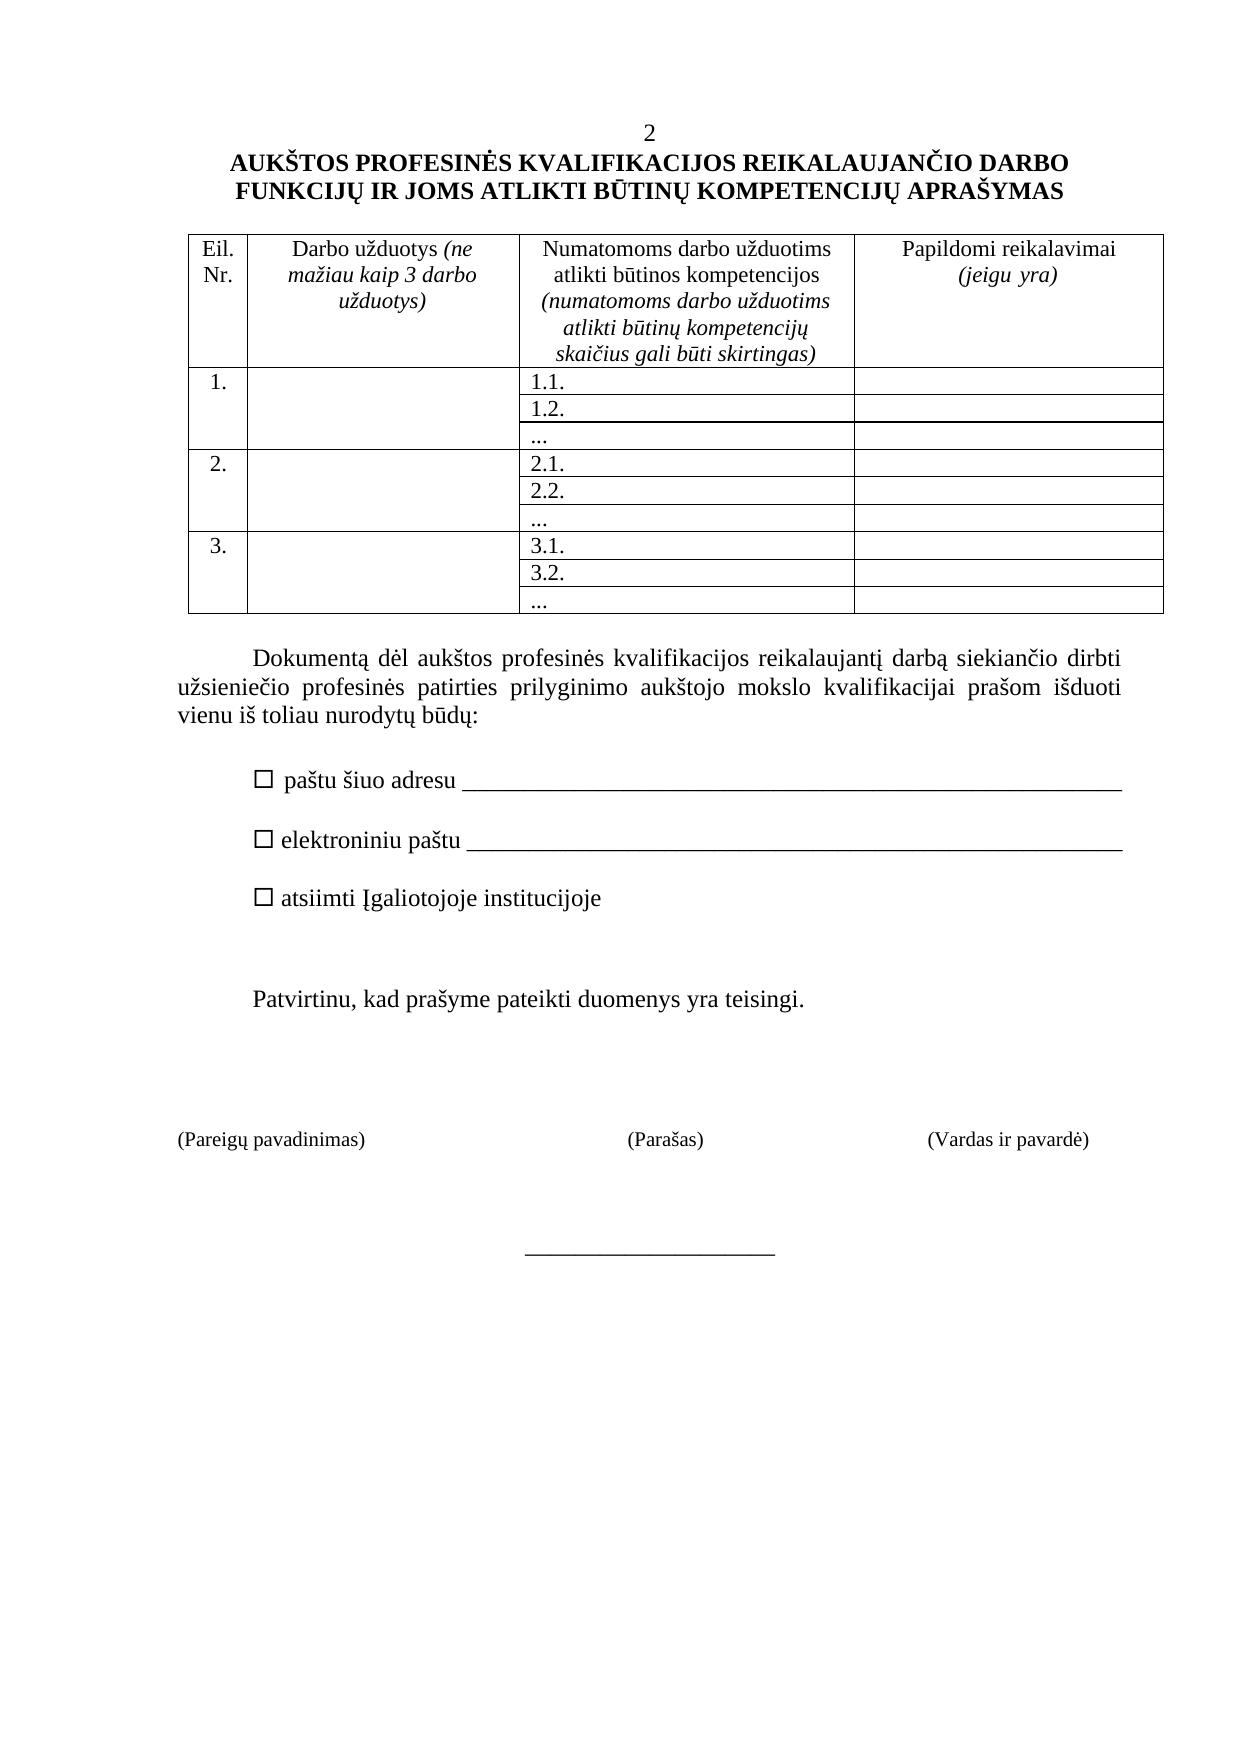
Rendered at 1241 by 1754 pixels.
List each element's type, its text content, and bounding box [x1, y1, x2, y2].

table_cell 2. [189, 450, 247, 531]
text (Pareigų pavadinimas) (Parašas) (Vardas ir pavardė) [177, 1127, 1122, 1151]
table_cell ... [520, 423, 854, 449]
text Dokumentą dėl aukštos profesinės kvalifikacijos reikalaujantį darbą siekiančio dirbti užsieniečio profesinės patirties prilyginimo aukštojo mokslo kvalifikacijai prašom išduoti vienu iš toliau nurodytų būdų: [177, 643, 1122, 729]
text  atsiimti Įgaliotojoje institucijoje [177, 883, 1122, 911]
table_cell [855, 477, 1163, 504]
table_cell [855, 395, 1163, 421]
table_cell 1.1. [520, 368, 854, 394]
text  elektroniniu paštu [177, 825, 1122, 854]
table_cell [855, 532, 1163, 558]
table_cell 3.1. [520, 532, 854, 558]
text Patvirtinu, kad prašyme pateikti duomenys yra teisingi. [177, 984, 1122, 1012]
table_cell [248, 450, 519, 531]
table_cell [855, 450, 1163, 476]
table_cell ... [520, 587, 854, 613]
table_cell 2.2. [520, 477, 854, 504]
table_cell ... [520, 505, 854, 531]
table_header Eil. Nr. [189, 235, 247, 367]
table_cell 1.2. [520, 395, 854, 421]
text  paštu šiuo adresu [177, 753, 1122, 796]
table_cell [855, 423, 1163, 449]
table_cell [855, 505, 1163, 531]
table_header Numatomoms darbo užduotims atlikti būtinos kompetencijos (numatomoms darbo užduotims atlikti būtinų kompetencijų skaičius gali būti skirtingas) [520, 235, 854, 367]
table_cell 3. [189, 532, 247, 613]
table_cell 2.1. [520, 450, 854, 476]
table_cell [855, 560, 1163, 586]
table_cell 3.2. [520, 560, 854, 586]
text AUKŠTOS PROFESINĖS KVALIFIKACIJOS REIKALAUJANČIO DARBO FUNKCIJŲ IR JOMS ATLIKTI BŪTINŲ KOMPETENCIJŲ APRAŠYMAS [177, 148, 1122, 205]
table_cell [855, 368, 1163, 394]
table_header Papildomi reikalavimai (jeigu yra) [855, 235, 1163, 367]
table_cell 1. [189, 368, 247, 449]
table_cell [248, 368, 519, 449]
table_cell [248, 532, 519, 613]
table_cell [855, 587, 1163, 613]
table_header Darbo užduotys (ne mažiau kaip 3 darbo užduotys) [248, 235, 519, 367]
text –––––––––––––––––––– [177, 1238, 1122, 1266]
